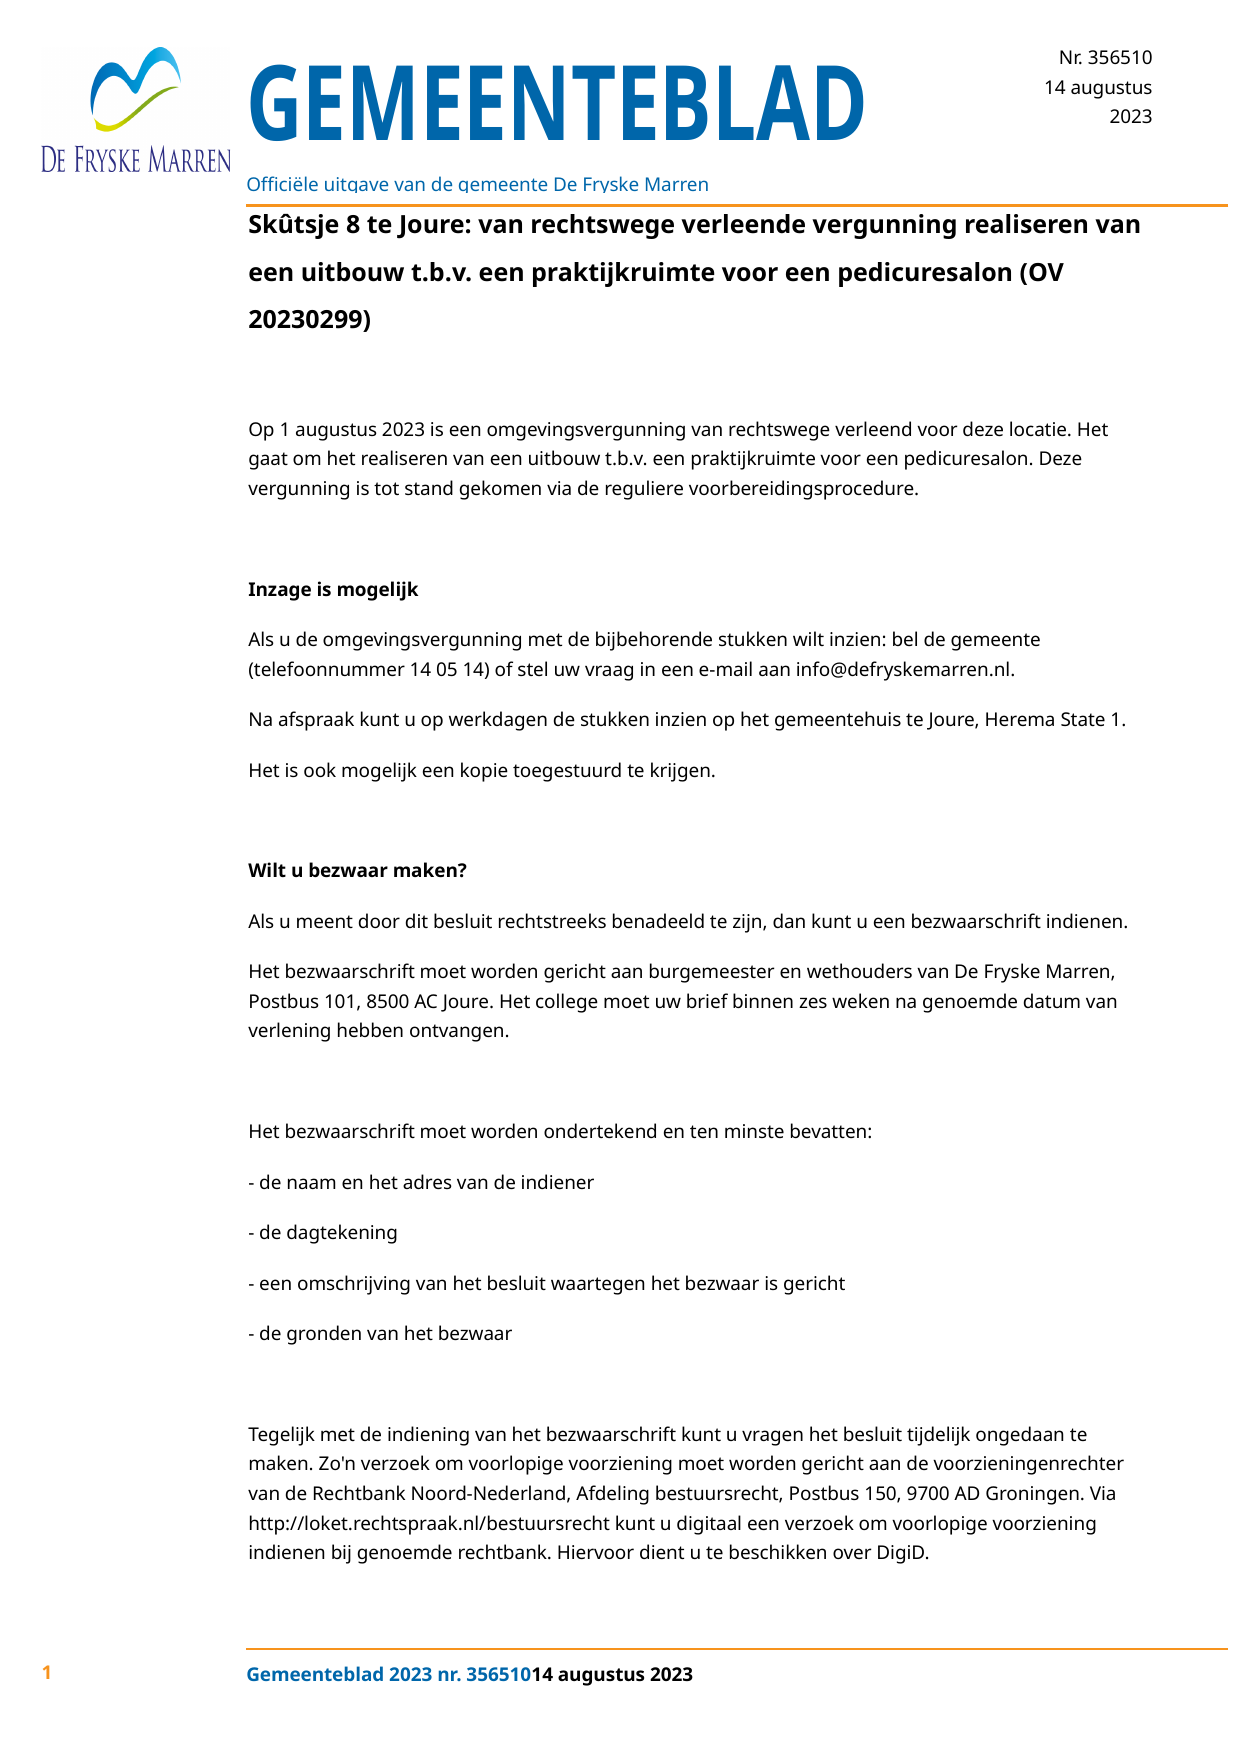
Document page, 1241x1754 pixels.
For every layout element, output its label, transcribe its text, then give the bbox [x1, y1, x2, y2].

text - de gronden van het bezwaar [248, 1320, 1152, 1346]
text - een omschrijving van het besluit waartegen het bezwaar is gericht [248, 1270, 1152, 1295]
text - de dagtekening [248, 1219, 1152, 1245]
text Het is ook mogelijk een kopie toegestuurd te krijgen. [248, 757, 1152, 782]
text Als u meent door dit besluit rechtstreeks benadeeld te zijn, dan kunt u een bezwaarschrift indienen. [248, 908, 1152, 934]
text Inzage is mogelijk [248, 576, 1152, 602]
text Tegelijk met de indiening van het bezwaarschrift kunt u vragen het besluit tijdelijk ongedaan te maken. Zo'n verzoek om voorlopige voorziening moet worden gericht aan de voorzieningenrechter van de Rechtbank Noord-Nederland, Afdeling bestuursrecht, Postbus 150, 9700 AD Groningen. Via http://loket.rechtspraak.nl/bestuursrecht kunt u digitaal een verzoek om voorlopige voorziening indienen bij genoemde rechtbank. Hiervoor dient u te beschikken over DigiD. [248, 1421, 1152, 1565]
text - de naam en het adres van de indiener [248, 1169, 1152, 1194]
text Wilt u bezwaar maken? [248, 858, 1152, 883]
text Het bezwaarschrift moet worden gericht aan burgemeester en wethouders van De Fryske Marren, Postbus 101, 8500 AC Joure. Het college moet uw brief binnen zes weken na genoemde datum van verlening hebben ontvangen. [248, 958, 1152, 1043]
picture [41, 47, 231, 172]
text Op 1 augustus 2023 is een omgevingsvergunning van rechtswege verleend voor deze locatie. Het gaat om het realiseren van een uitbouw t.b.v. een praktijkruimte voor een pedicuresalon. Deze vergunning is tot stand gekomen via de reguliere voorbereidingsprocedure. [248, 416, 1152, 501]
text Na afspraak kunt u op werkdagen de stukken inzien op het gemeentehuis te Joure, Herema State 1. [248, 706, 1152, 732]
text Als u de omgevingsvergunning met de bijbehorende stukken wilt inzien: bel de gemeente (telefoonnummer 14 05 14) of stel uw vraag in een e-mail aan info@defryskemarren.nl. [248, 626, 1152, 682]
text Skûtsje 8 te Joure: van rechtswege verleende vergunning realiseren van een uitbouw t.b.v. een praktijkruimte voor een pedicuresalon (OV 20230299) [248, 207, 1152, 336]
text Het bezwaarschrift moet worden ondertekend en ten minste bevatten: [248, 1118, 1152, 1144]
